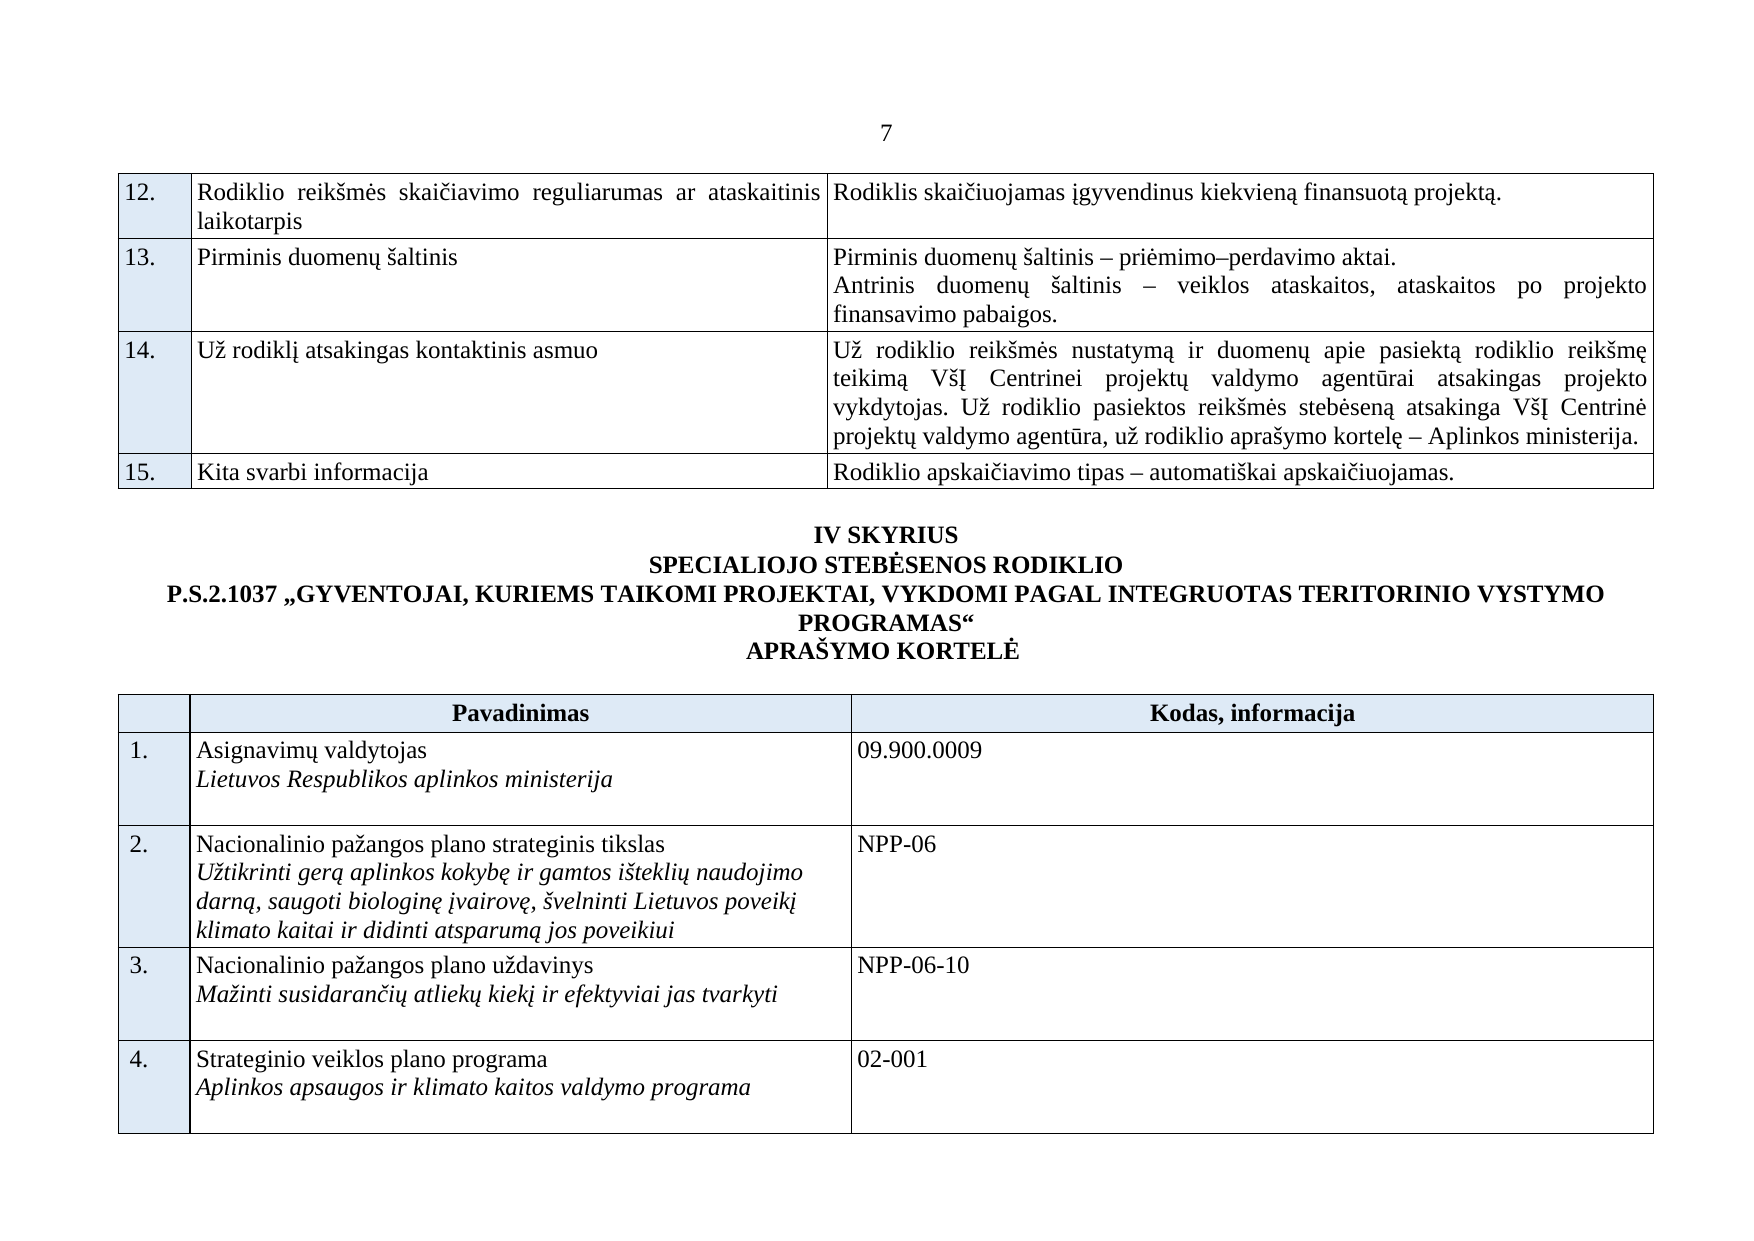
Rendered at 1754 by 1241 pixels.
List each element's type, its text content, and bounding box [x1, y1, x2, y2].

table_cell Nacionalinio pažangos plano strateginis tikslas Užtikrinti gerą aplinkos kokybę ir gamtos išteklių naudojimo darną, saugoti biologinę įvairovę, švelninti Lietuvos poveikį klimato kaitai ir didinti atsparumą jos poveikiui [191, 826, 851, 947]
table_cell Pirminis duomenų šaltinis – priėmimo–perdavimo aktai. Antrinis duomenų šaltinis – veiklos ataskaitos, ataskaitos po projekto finansavimo pabaigos. [828, 239, 1653, 331]
table_header Kodas, informacija [852, 695, 1653, 732]
table_cell NPP-06-10 [852, 948, 1653, 1040]
table_cell Už rodiklį atsakingas kontaktinis asmuo [192, 332, 827, 453]
table_cell Rodiklio reikšmės skaičiavimo reguliarumas ar ataskaitinis laikotarpis [192, 174, 827, 238]
text SPECIALIOJO Stebėsenos rodiklio P.S.2.1037 „GYVENTOJAI, KURIEMS TAIKOMI PROJEKTAI, VYKDOMI PAGAL INTEGRUOTAS TERITORINIO VYSTYMO PROGRAMAS“ aprašymo kortelė [118, 550, 1654, 665]
table_cell Nacionalinio pažangos plano uždavinys Mažinti susidarančių atliekų kiekį ir efektyviai jas tvarkyti [191, 948, 851, 1040]
table_cell 3. [119, 948, 189, 1040]
table_header Pavadinimas [191, 695, 851, 732]
table_cell Už rodiklio reikšmės nustatymą ir duomenų apie pasiektą rodiklio reikšmę teikimą VšĮ Centrinei projektų valdymo agentūrai atsakingas projekto vykdytojas. Už rodiklio pasiektos reikšmės stebėseną atsakinga VšĮ Centrinė projektų valdymo agentūra, už rodiklio aprašymo kortelę – Aplinkos ministerija. [828, 332, 1653, 453]
table_cell 09.900.0009 [852, 733, 1653, 825]
table_cell Rodiklio apskaičiavimo tipas – automatiškai apskaičiuojamas. [828, 454, 1653, 488]
table_cell Rodiklis skaičiuojamas įgyvendinus kiekvieną finansuotą projektą. [828, 174, 1653, 238]
table_cell 4. [119, 1041, 189, 1133]
table_cell NPP-06 [852, 826, 1653, 947]
table_cell 15. [119, 454, 191, 488]
table_cell Kita svarbi informacija [192, 454, 827, 488]
table_cell Pirminis duomenų šaltinis [192, 239, 827, 331]
table_cell 14. [119, 332, 191, 453]
table_header [119, 695, 189, 732]
table_cell 12. [119, 174, 191, 238]
table_cell 13. [119, 239, 191, 331]
table_cell 1. [119, 733, 189, 825]
table_cell 02-001 [852, 1041, 1653, 1133]
table_cell Asignavimų valdytojas Lietuvos Respublikos aplinkos ministerija [191, 733, 851, 825]
table_cell 2. [119, 826, 189, 947]
subtitle IV SKYRIUS [118, 520, 1654, 548]
table_cell Strateginio veiklos plano programa Aplinkos apsaugos ir klimato kaitos valdymo programa [191, 1041, 851, 1133]
